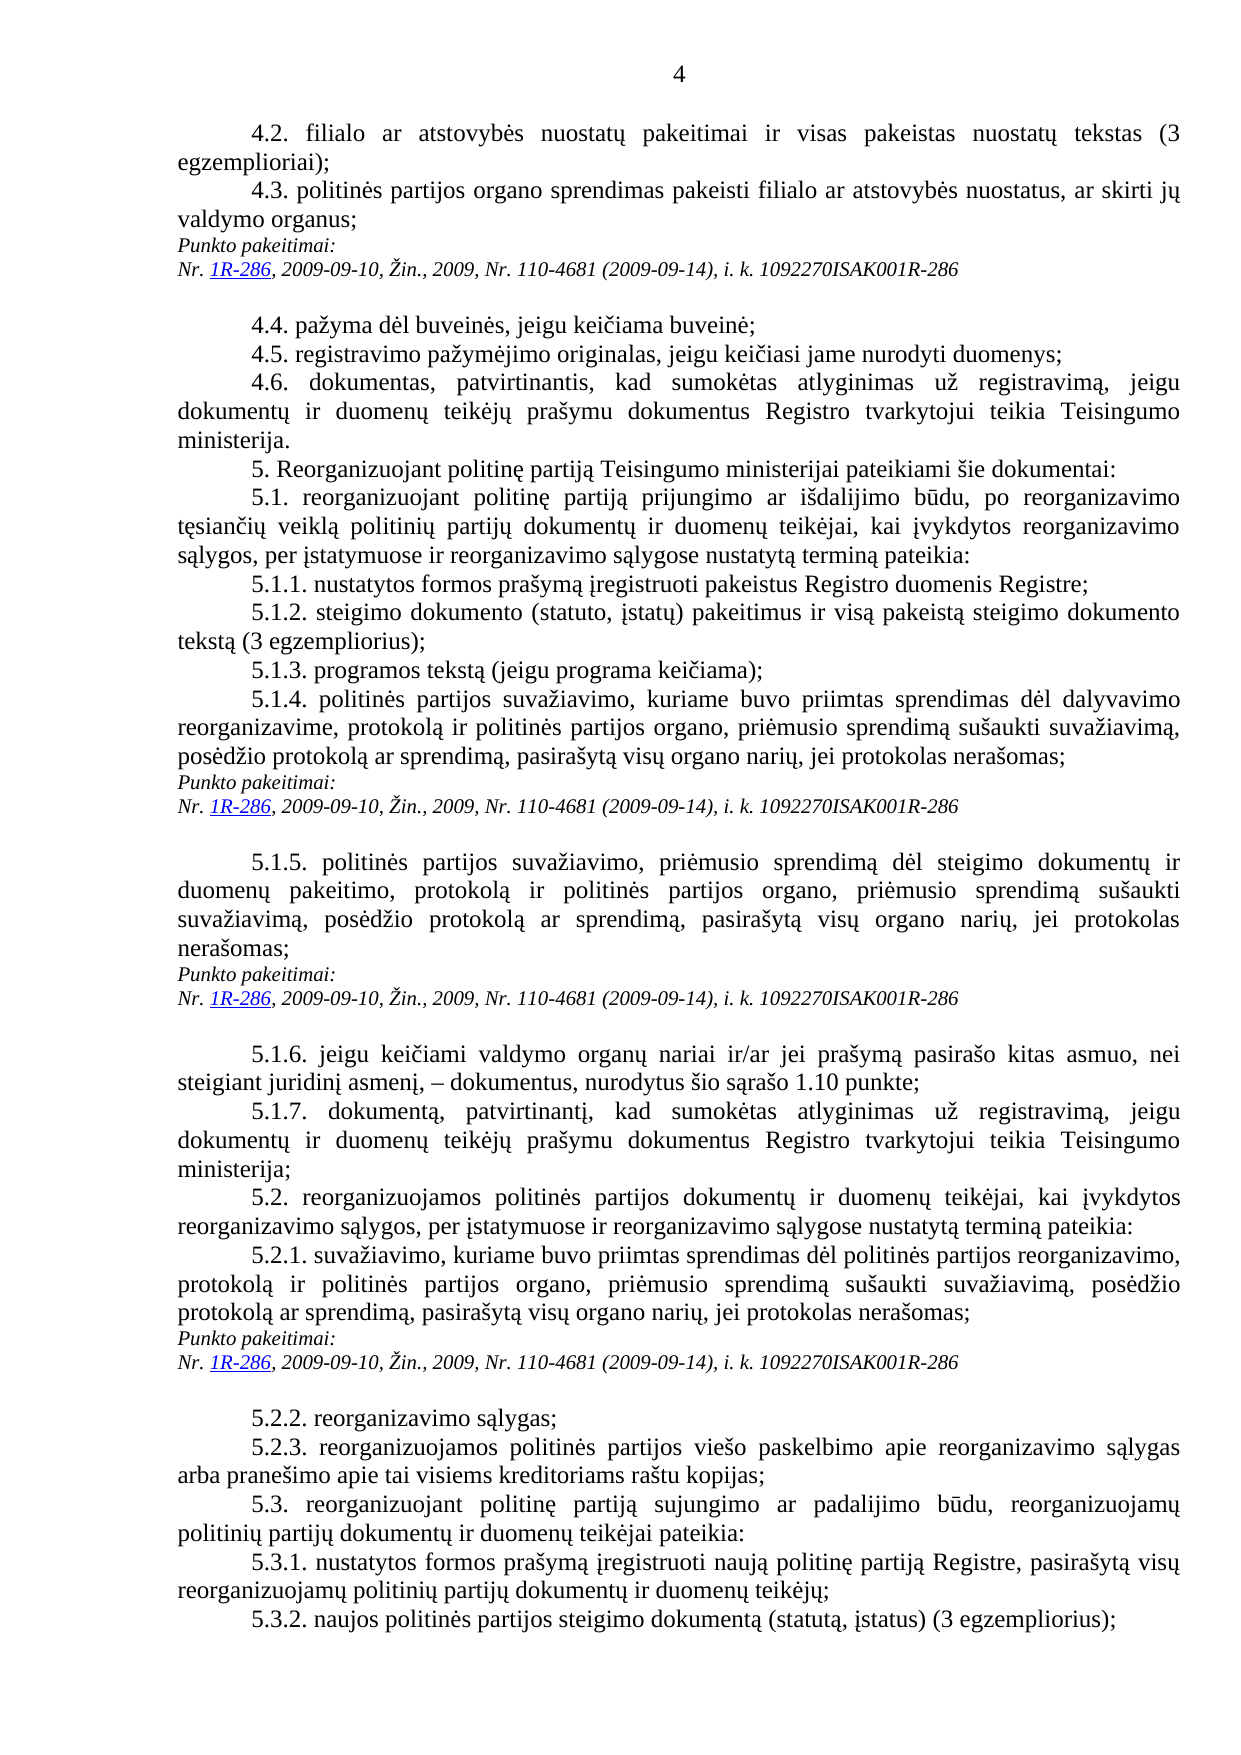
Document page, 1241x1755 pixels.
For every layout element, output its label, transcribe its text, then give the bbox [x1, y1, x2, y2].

text 5.1.1. nustatytos formos prašymą įregistruoti pakeistus Registro duomenis Registre; [177, 569, 1181, 597]
text Punkto pakeitimai: [177, 770, 1181, 794]
text 4.6. dokumentas, patvirtinantis, kad sumokėtas atlyginimas už registravimą, jeigu dokumentų ir duomenų teikėjų prašymu dokumentus Registro tvarkytojui teikia Teisingumo ministerija. [177, 367, 1181, 454]
text 5.1.2. steigimo dokumento (statuto, įstatų) pakeitimus ir visą pakeistą steigimo dokumento tekstą (3 egzempliorius); [177, 597, 1181, 655]
text 5.2.3. reorganizuojamos politinės partijos viešo paskelbimo apie reorganizavimo sąlygas arba pranešimo apie tai visiems kreditoriams raštu kopijas; [177, 1432, 1181, 1489]
text Nr. 1R-286, 2009-09-10, Žin., 2009, Nr. 110-4681 (2009-09-14), i. k. 1092270ISAK001R-286 [177, 794, 1181, 818]
text 5.2.1. suvažiavimo, kuriame buvo priimtas sprendimas dėl politinės partijos reorganizavimo, protokolą ir politinės partijos organo, priėmusio sprendimą sušaukti suvažiavimą, posėdžio protokolą ar sprendimą, pasirašytą visų organo narių, jei protokolas nerašomas; [177, 1240, 1181, 1326]
text 5.3.2. naujos politinės partijos steigimo dokumentą (statutą, įstatus) (3 egzempliorius); [177, 1604, 1181, 1633]
text 5.1.4. politinės partijos suvažiavimo, kuriame buvo priimtas sprendimas dėl dalyvavimo reorganizavime, protokolą ir politinės partijos organo, priėmusio sprendimą sušaukti suvažiavimą, posėdžio protokolą ar sprendimą, pasirašytą visų organo narių, jei protokolas nerašomas; [177, 684, 1181, 770]
text 5.1.5. politinės partijos suvažiavimo, priėmusio sprendimą dėl steigimo dokumentų ir duomenų pakeitimo, protokolą ir politinės partijos organo, priėmusio sprendimą sušaukti suvažiavimą, posėdžio protokolą ar sprendimą, pasirašytą visų organo narių, jei protokolas nerašomas; [177, 847, 1181, 962]
text Nr. 1R-286, 2009-09-10, Žin., 2009, Nr. 110-4681 (2009-09-14), i. k. 1092270ISAK001R-286 [177, 1350, 1181, 1374]
text Punkto pakeitimai: [177, 962, 1181, 986]
text 5.2.2. reorganizavimo sąlygas; [177, 1403, 1181, 1432]
text Nr. 1R-286, 2009-09-10, Žin., 2009, Nr. 110-4681 (2009-09-14), i. k. 1092270ISAK001R-286 [177, 986, 1181, 1010]
text 5.2. reorganizuojamos politinės partijos dokumentų ir duomenų teikėjai, kai įvykdytos reorganizavimo sąlygos, per įstatymuose ir reorganizavimo sąlygose nustatytą terminą pateikia: [177, 1182, 1181, 1240]
text 5.1.7. dokumentą, patvirtinantį, kad sumokėtas atlyginimas už registravimą, jeigu dokumentų ir duomenų teikėjų prašymu dokumentus Registro tvarkytojui teikia Teisingumo ministerija; [177, 1096, 1181, 1182]
text 5.1. reorganizuojant politinę partiją prijungimo ar išdalijimo būdu, po reorganizavimo tęsiančių veiklą politinių partijų dokumentų ir duomenų teikėjai, kai įvykdytos reorganizavimo sąlygos, per įstatymuose ir reorganizavimo sąlygose nustatytą terminą pateikia: [177, 482, 1181, 569]
text 4.3. politinės partijos organo sprendimas pakeisti filialo ar atstovybės nuostatus, ar skirti jų valdymo organus; [177, 176, 1181, 233]
text 5.1.3. programos tekstą (jeigu programa keičiama); [177, 655, 1181, 684]
text 4.4. pažyma dėl buveinės, jeigu keičiama buveinė; [177, 310, 1181, 339]
text 5.3.1. nustatytos formos prašymą įregistruoti naują politinę partiją Registre, pasirašytą visų reorganizuojamų politinių partijų dokumentų ir duomenų teikėjų; [177, 1547, 1181, 1604]
text 5.3. reorganizuojant politinę partiją sujungimo ar padalijimo būdu, reorganizuojamų politinių partijų dokumentų ir duomenų teikėjai pateikia: [177, 1489, 1181, 1547]
text Punkto pakeitimai: [177, 233, 1181, 257]
text Punkto pakeitimai: [177, 1326, 1181, 1350]
text 4.2. filialo ar atstovybės nuostatų pakeitimai ir visas pakeistas nuostatų tekstas (3 egzemplioriai); [177, 118, 1181, 176]
text 5. Reorganizuojant politinę partiją Teisingumo ministerijai pateikiami šie dokumentai: [177, 454, 1181, 482]
text 4.5. registravimo pažymėjimo originalas, jeigu keičiasi jame nurodyti duomenys; [177, 339, 1181, 367]
text 5.1.6. jeigu keičiami valdymo organų nariai ir/ar jei prašymą pasirašo kitas asmuo, nei steigiant juridinį asmenį, – dokumentus, nurodytus šio sąrašo 1.10 punkte; [177, 1039, 1181, 1096]
text Nr. 1R-286, 2009-09-10, Žin., 2009, Nr. 110-4681 (2009-09-14), i. k. 1092270ISAK001R-286 [177, 257, 1181, 281]
